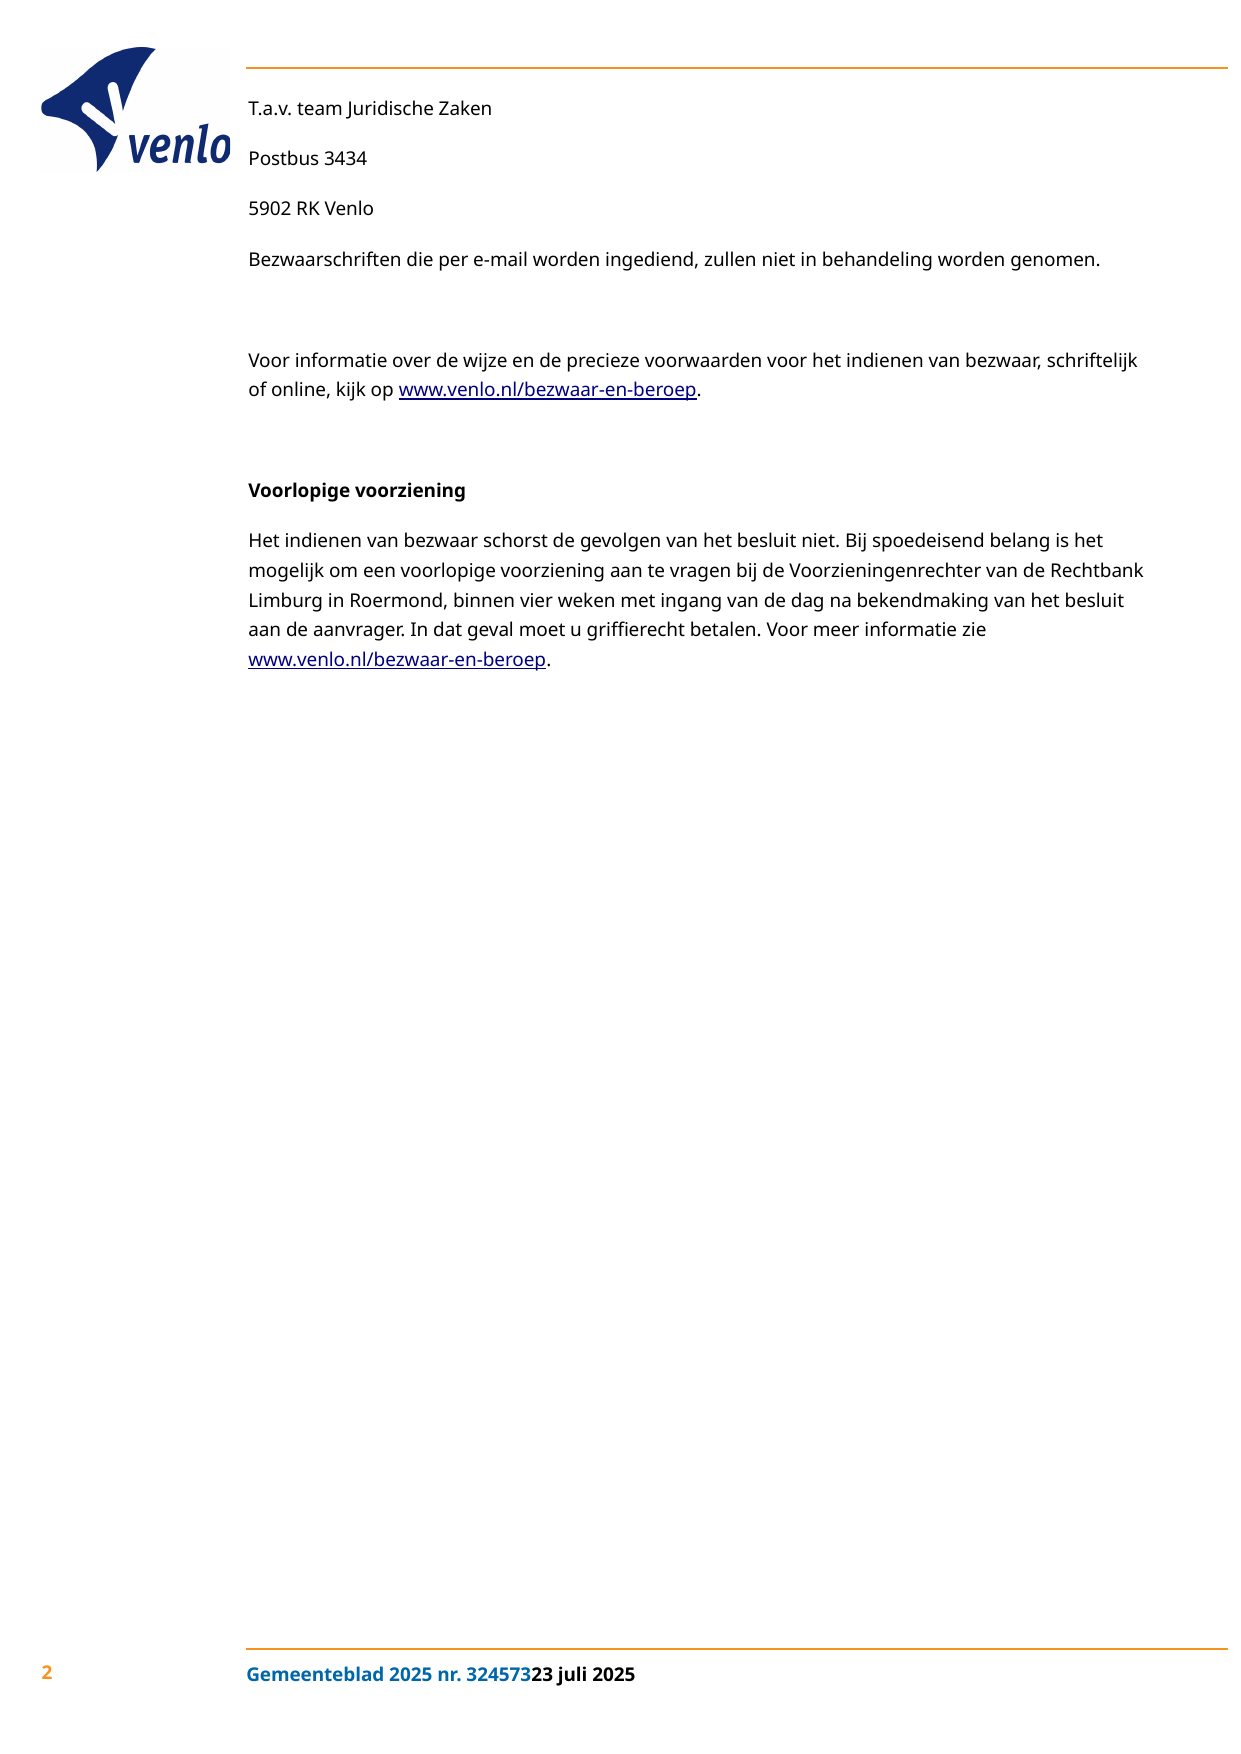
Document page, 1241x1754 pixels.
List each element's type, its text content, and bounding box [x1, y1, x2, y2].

text Bezwaarschriften die per e-mail worden ingediend, zullen niet in behandeling worden genomen. [248, 246, 1152, 272]
picture [41, 47, 231, 172]
text Het indienen van bezwaar schorst de gevolgen van het besluit niet. Bij spoedeisend belang is het mogelijk om een voorlopige voorziening aan te vragen bij de Voorzieningenrechter van de Rechtbank Limburg in Roermond, binnen vier weken met ingang van de dag na bekendmaking van het besluit aan de aanvrager. In dat geval moet u griffierecht betalen. Voor meer informatie zie www.venlo.nl/bezwaar-en-beroep. [248, 528, 1152, 672]
text Voor informatie over de wijze en de precieze voorwaarden voor het indienen van bezwaar, schriftelijk of online, kijk op www.venlo.nl/bezwaar-en-beroep. [248, 347, 1152, 402]
text 5902 RK Venlo [248, 196, 1152, 221]
text Voorlopige voorziening [248, 477, 1152, 503]
text T.a.v. team Juridische Zaken [248, 95, 1152, 121]
text Postbus 3434 [248, 145, 1152, 171]
